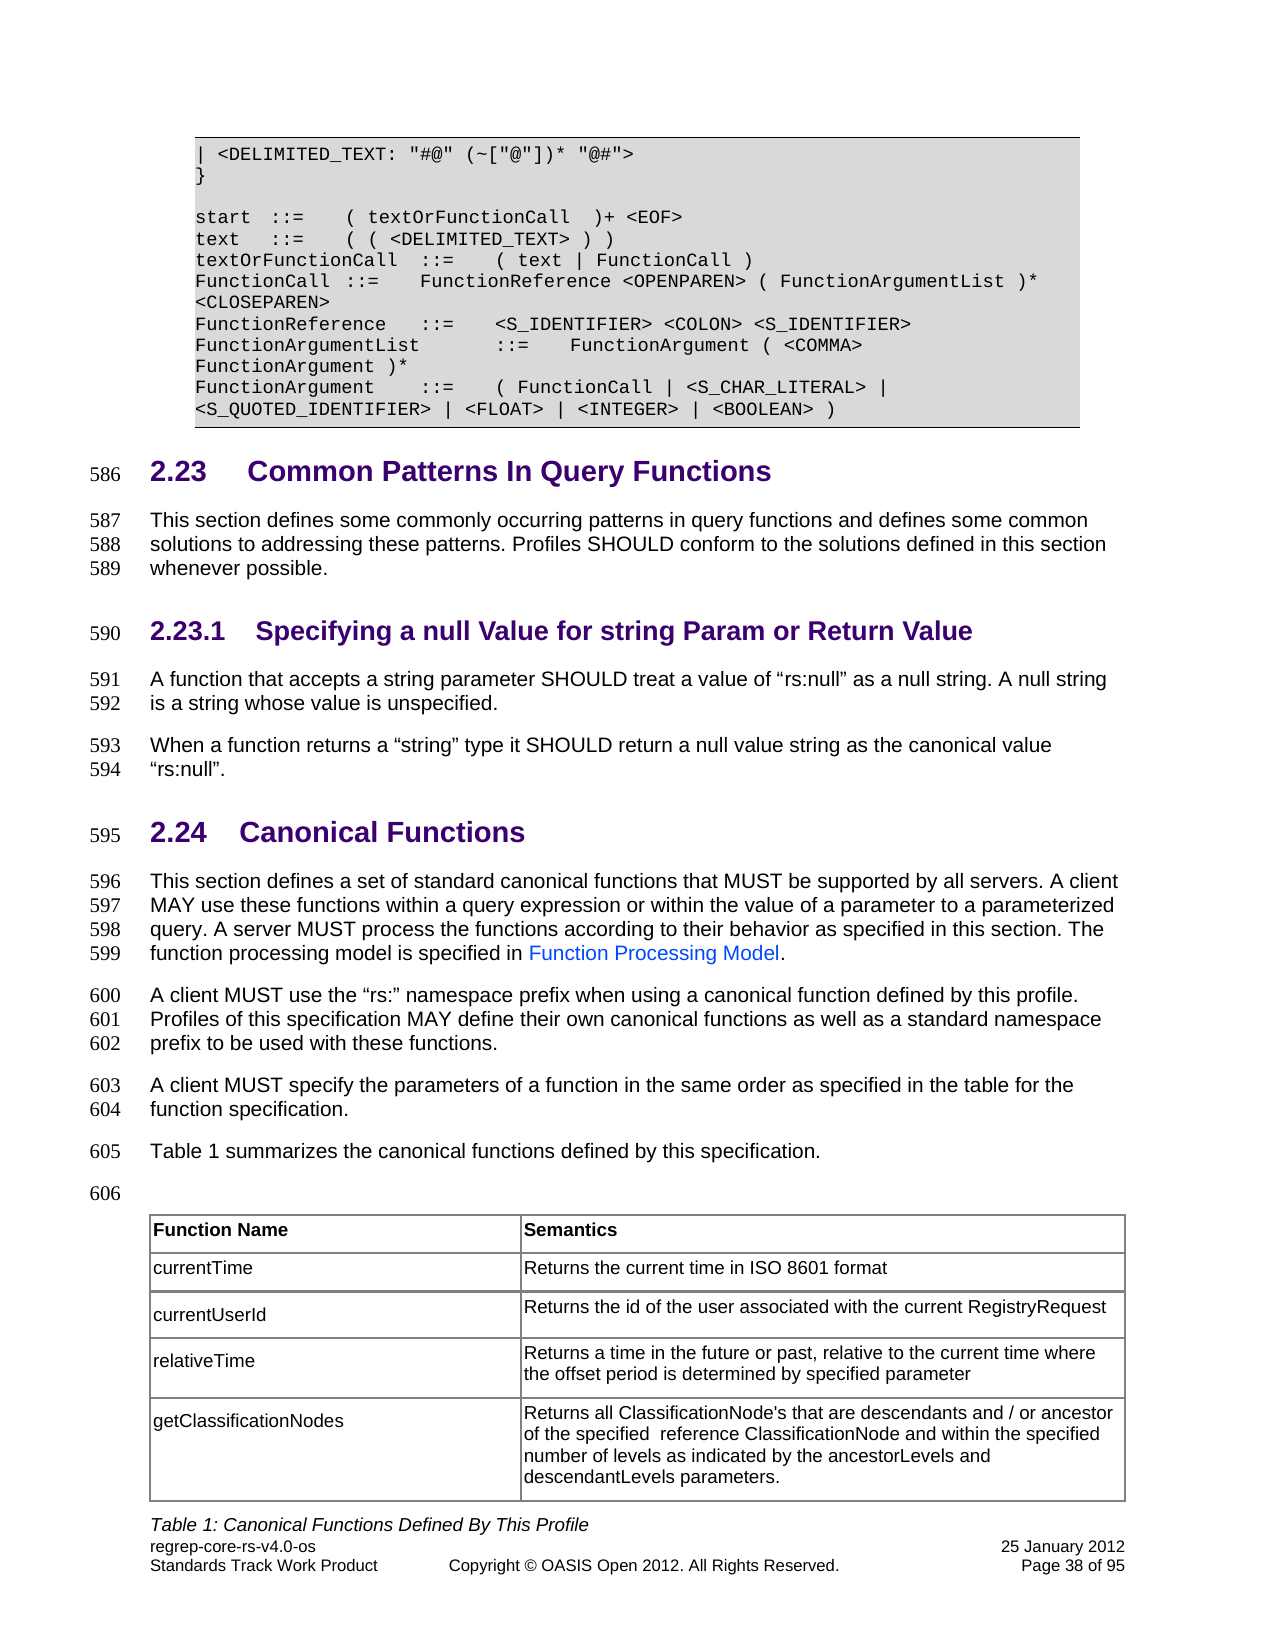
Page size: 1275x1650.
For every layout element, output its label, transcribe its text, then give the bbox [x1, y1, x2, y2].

table_header Semantics [522, 1216, 1124, 1252]
text FunctionArgument ::= ( FunctionCall | <S_CHAR_LITERAL> | <S_QUOTED_IDENTIFIER> | <FLOAT> | <INTEGER> | <BOOLEAN> ) [195, 371, 1080, 427]
text Table 1: Canonical Functions Defined By This Profile [150, 1514, 1125, 1536]
text FunctionArgumentList ::= FunctionArgument ( <COMMA> FunctionArgument )* [195, 328, 1080, 371]
table_cell Returns the current time in ISO 8601 format [522, 1254, 1124, 1290]
table_cell currentTime [151, 1254, 520, 1290]
text } [195, 158, 1080, 180]
text This section defines a set of standard canonical functions that MUST be supported by all servers. A client MAY use these functions within a query expression or within the value of a parameter to a parameterized query. A server MUST process the functions according to their behavior as specified in this section. The function processing model is specified in Function Processing Model. [150, 869, 1125, 965]
subtitle Common Patterns In Query Functions [150, 454, 1125, 487]
table_header Function Name [151, 1216, 520, 1252]
text Table 1 summarizes the canonical functions defined by this specification. [150, 1139, 1125, 1163]
table_cell getClassificationNodes [151, 1399, 520, 1500]
subtitle Specifying a null Value for string Param or Return Value [150, 614, 1125, 646]
text start ::= ( textOrFunctionCall )+ <EOF> [195, 201, 1080, 222]
text When a function returns a “string” type it SHOULD return a null value string as the canonical value “rs:null”. [150, 732, 1125, 780]
text A client MUST use the “rs:” namespace prefix when using a canonical function defined by this profile. Profiles of this specification MAY define their own canonical functions as well as a standard namespace prefix to be used with these functions. [150, 983, 1125, 1055]
subtitle Canonical Functions [150, 815, 1125, 848]
text A function that accepts a string parameter SHOULD treat a value of “rs:null” as a null string. A null string is a string whose value is unspecified. [150, 667, 1125, 714]
text A client MUST specify the parameters of a function in the same order as specified in the table for the function specification. [150, 1073, 1125, 1121]
text | <DELIMITED_TEXT: "#@" (~["@"])* "@#"> [195, 138, 1080, 158]
table_cell Returns the id of the user associated with the current RegistryRequest [522, 1293, 1124, 1337]
text FunctionCall ::= FunctionReference <OPENPAREN> ( FunctionArgumentList )* <CLOSEPAREN> [195, 265, 1080, 307]
table_cell Returns all ClassificationNode's that are descendants and / or ancestor of the specified reference ClassificationNode and within the specified number of levels as indicated by the ancestorLevels and descendantLevels parameters. [522, 1399, 1124, 1500]
text text ::= ( ( <DELIMITED_TEXT> ) ) [195, 222, 1080, 243]
table_cell currentUserId [151, 1293, 520, 1337]
table_cell Returns a time in the future or past, relative to the current time where the offset period is determined by specified parameter [522, 1339, 1124, 1397]
text FunctionReference ::= <S_IDENTIFIER> <COLON> <S_IDENTIFIER> [195, 307, 1080, 328]
text This section defines some commonly occurring patterns in query functions and defines some common solutions to addressing these patterns. Profiles SHOULD conform to the solutions defined in this section whenever possible. [150, 508, 1125, 580]
table_cell relativeTime [151, 1339, 520, 1397]
text textOrFunctionCall ::= ( text | FunctionCall ) [195, 243, 1080, 265]
